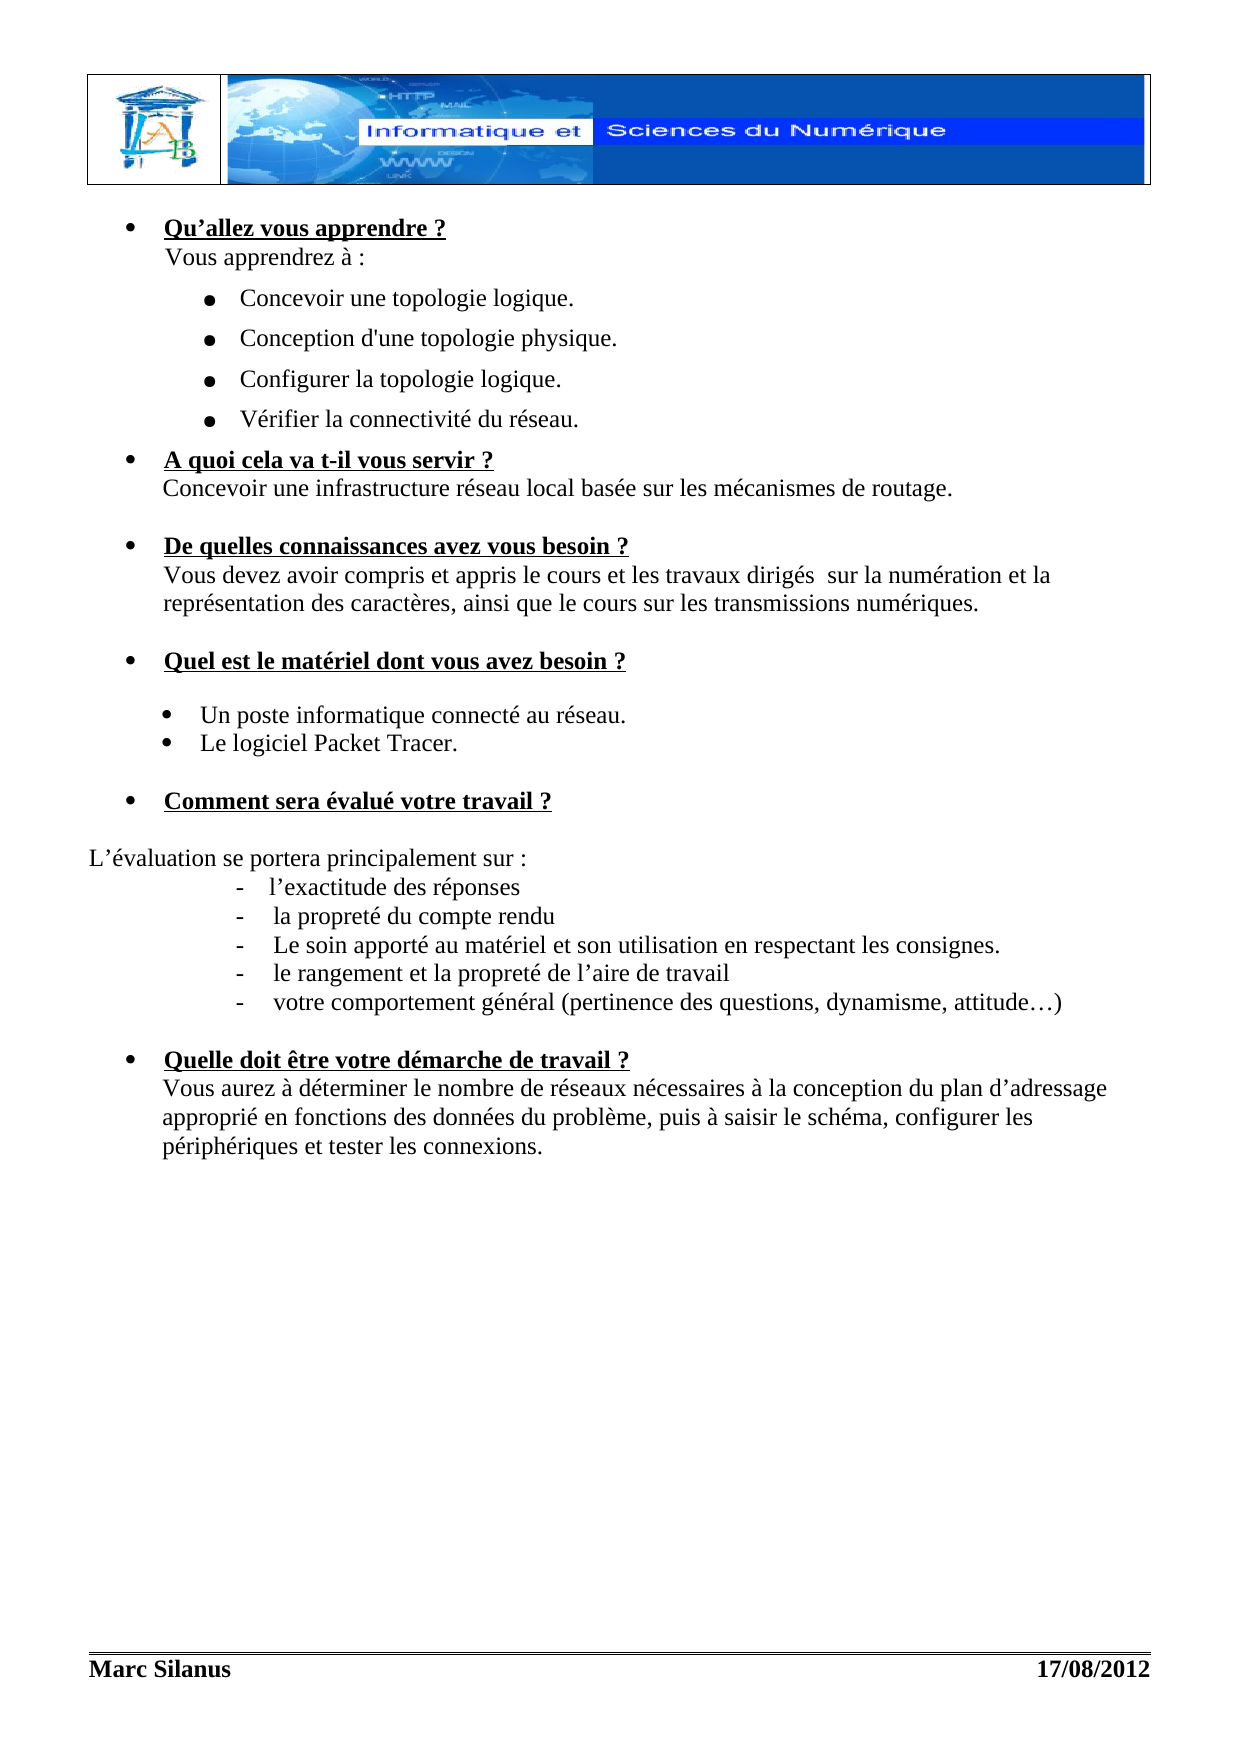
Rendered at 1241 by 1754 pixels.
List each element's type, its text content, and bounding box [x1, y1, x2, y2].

text Vous aurez à déterminer le nombre de réseaux nécessaires à la conception du plan d’adressage approprié en fonctions des données du problème, puis à saisir le schéma, configurer les périphériques et tester les connexions. [162, 1073, 1151, 1160]
list Conception d'une topologie physique. [202, 323, 1151, 352]
text Vous apprendrez à : [162, 242, 1151, 271]
text Vous devez avoir compris et appris le cours et les travaux dirigés sur la numération et la représentation des caractères, ainsi que le cours sur les transmissions numériques. [163, 560, 1151, 617]
list Le logiciel Packet Tracer. [162, 728, 1151, 757]
text L’évaluation se portera principalement sur : [89, 843, 1151, 872]
list Concevoir une topologie logique. [202, 283, 1151, 311]
list Un poste informatique connecté au réseau. [162, 700, 1151, 728]
text Concevoir une infrastructure réseau local basée sur les mécanismes de routage. [162, 473, 1151, 502]
list Qu’allez vous apprendre ? [126, 213, 1151, 242]
list Comment sera évalué votre travail ? [126, 786, 1151, 815]
picture [227, 75, 1145, 184]
list le rangement et la propreté de l’aire de travail [236, 958, 1151, 987]
list Quelle doit être votre démarche de travail ? [126, 1045, 1151, 1073]
list votre comportement général (pertinence des questions, dynamisme, attitude…) [236, 987, 1151, 1016]
text - l’exactitude des réponses [162, 872, 1151, 901]
list Vérifier la connectivité du réseau. [202, 404, 1151, 433]
list la propreté du compte rendu [236, 901, 1151, 930]
list De quelles connaissances avez vous besoin ? [126, 531, 1151, 560]
list Le soin apporté au matériel et son utilisation en respectant les consignes. [236, 930, 1151, 958]
list Configurer la topologie logique. [202, 364, 1151, 392]
list Quel est le matériel dont vous avez besoin ? [126, 646, 1151, 675]
list A quoi cela va t-il vous servir ? [126, 445, 1151, 473]
